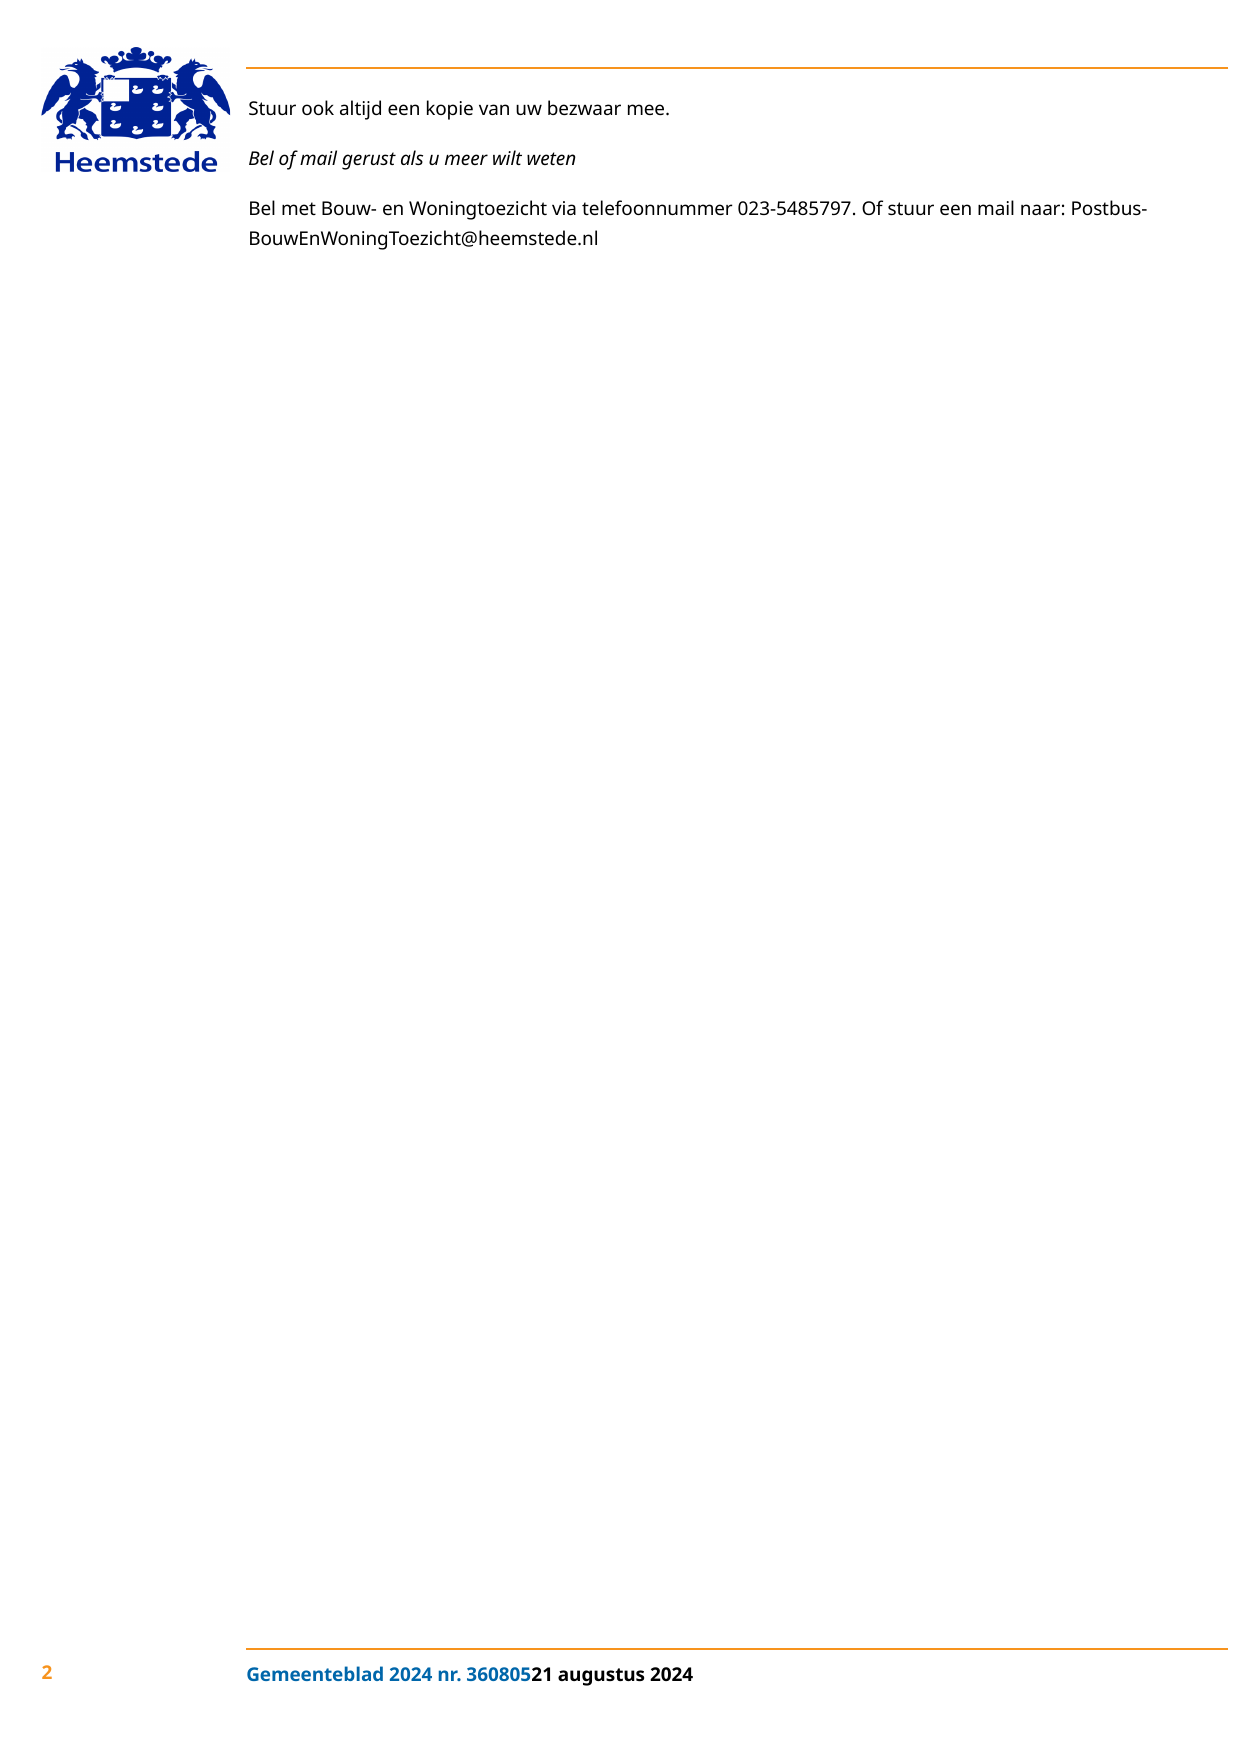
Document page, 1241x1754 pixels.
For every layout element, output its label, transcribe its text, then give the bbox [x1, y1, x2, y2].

text Bel of mail gerust als u meer wilt weten [248, 145, 1152, 171]
picture [41, 47, 231, 172]
text Stuur ook altijd een kopie van uw bezwaar mee. [248, 95, 1152, 121]
text Bel met Bouw- en Woningtoezicht via telefoonnummer 023-5485797. Of stuur een mail naar: Postbus-BouwEnWoningToezicht@heemstede.nl [248, 196, 1152, 251]
